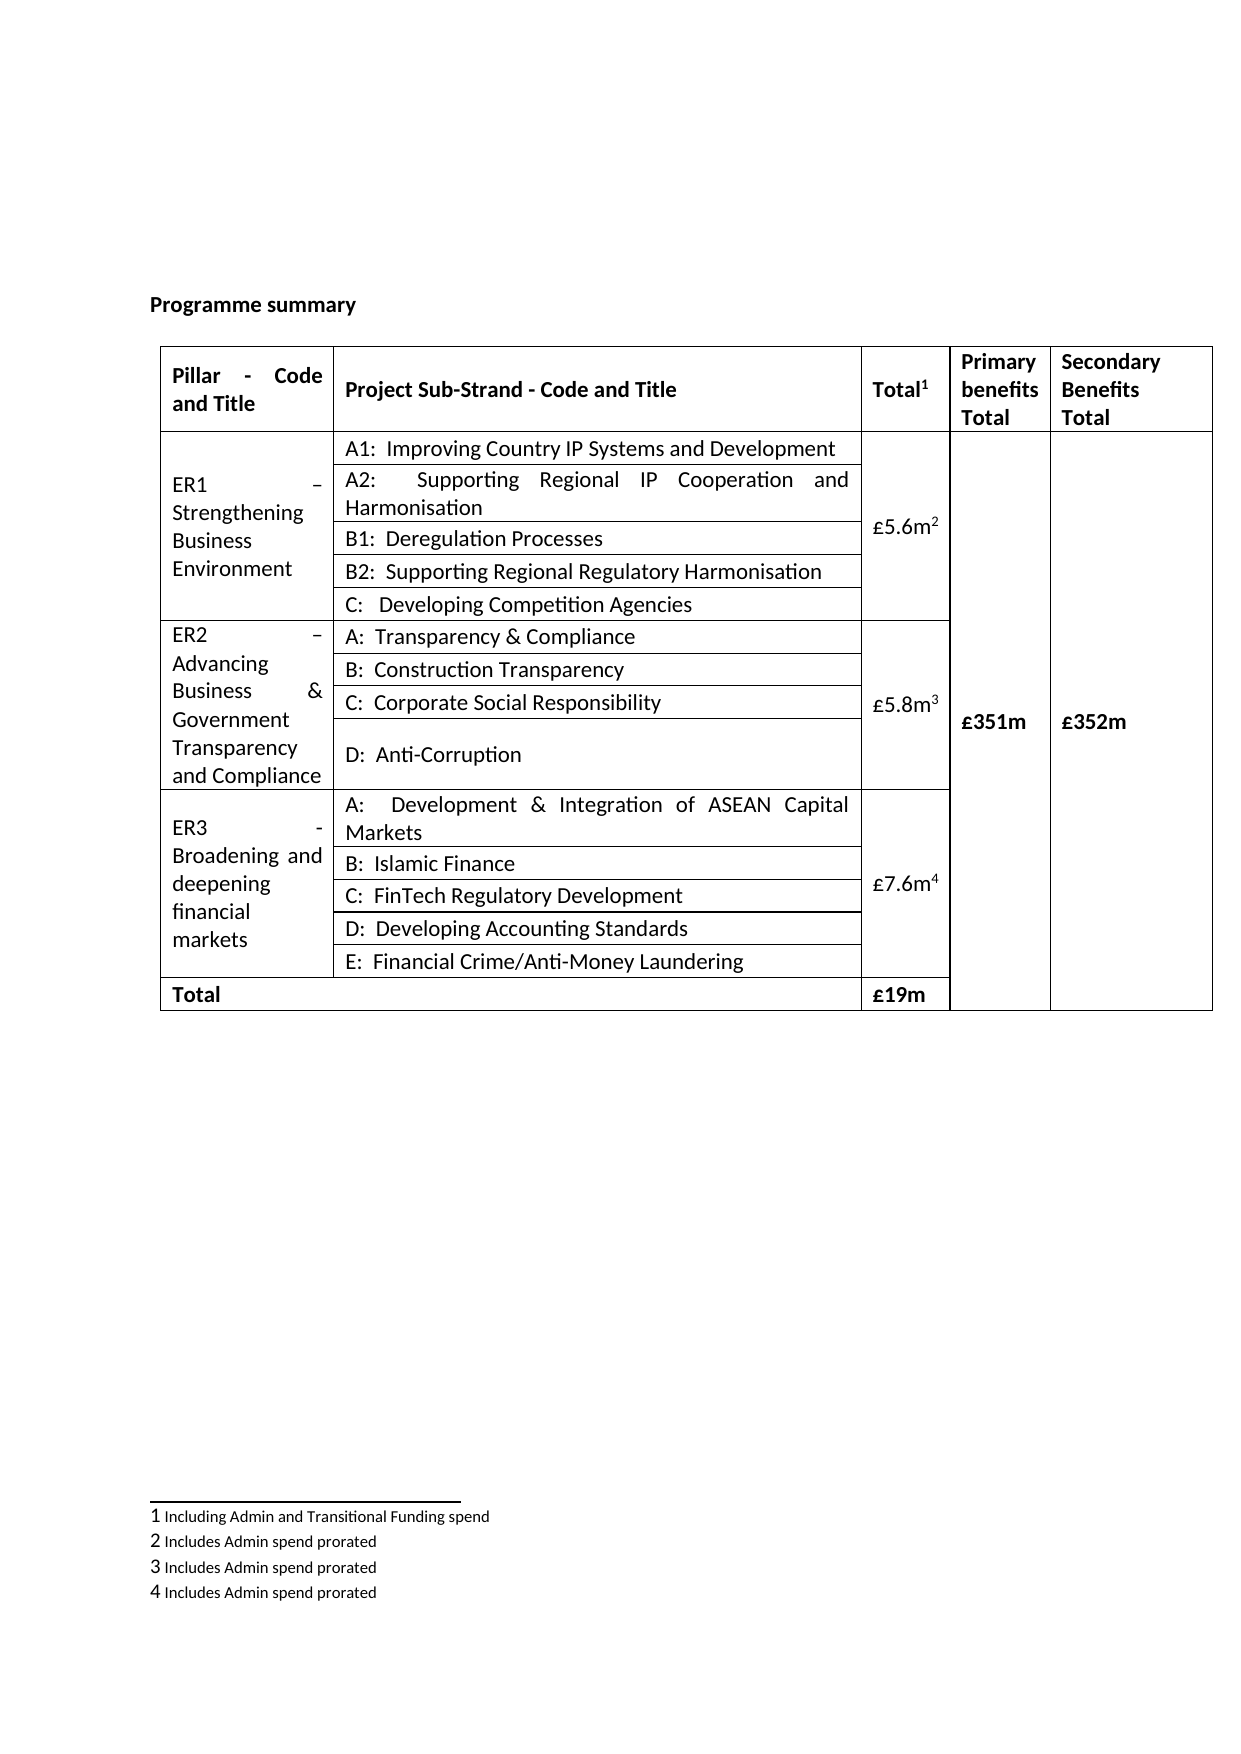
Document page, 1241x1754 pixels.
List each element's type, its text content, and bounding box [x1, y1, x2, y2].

table_cell A: Transparency & Compliance [334, 621, 861, 652]
table_cell A2: Supporting Regional IP Cooperation and Harmonisation [334, 465, 861, 521]
table_cell £5.6m [862, 432, 949, 619]
table_cell B1: Deregulation Processes [334, 522, 861, 554]
table_cell £351m [951, 432, 1050, 1010]
table_cell A1: Improving Country IP Systems and Development [334, 432, 861, 464]
table_cell £352m [1051, 432, 1212, 1010]
table_cell ER3 - Broadening and deepening financial markets [161, 790, 333, 977]
table_cell D: Anti-Corruption [334, 719, 861, 789]
table_cell B: Construction Transparency [334, 654, 861, 685]
table_cell E: Financial Crime/Anti-Money Laundering [334, 945, 861, 977]
table_cell C: Developing Competition Agencies [334, 588, 861, 619]
table_cell £5.8m [862, 621, 949, 789]
table_cell C: FinTech Regulatory Development [334, 880, 861, 911]
table_cell Total [161, 978, 861, 1010]
table_cell A: Development & Integration of ASEAN Capital Markets [334, 790, 861, 846]
table_header Total [862, 347, 949, 431]
table_cell £19m [862, 978, 949, 1010]
table_cell C: Corporate Social Responsibility [334, 686, 861, 718]
table_header Secondary Benefits Total [1051, 347, 1212, 431]
text Programme summary [150, 290, 1090, 318]
table_cell ER2 – Advancing Business & Government Transparency and Compliance [161, 621, 333, 789]
table_cell D: Developing Accounting Standards [334, 913, 861, 944]
table_header Pillar - Code and Title [161, 347, 333, 431]
table_cell B: Islamic Finance [334, 847, 861, 879]
table_header Primary benefits Total [951, 347, 1050, 431]
table_cell ER1 – Strengthening Business Environment [161, 432, 333, 619]
table_cell £7.6m [862, 790, 949, 977]
table_header Project Sub-Strand - Code and Title [334, 347, 861, 431]
table_cell B2: Supporting Regional Regulatory Harmonisation [334, 555, 861, 587]
